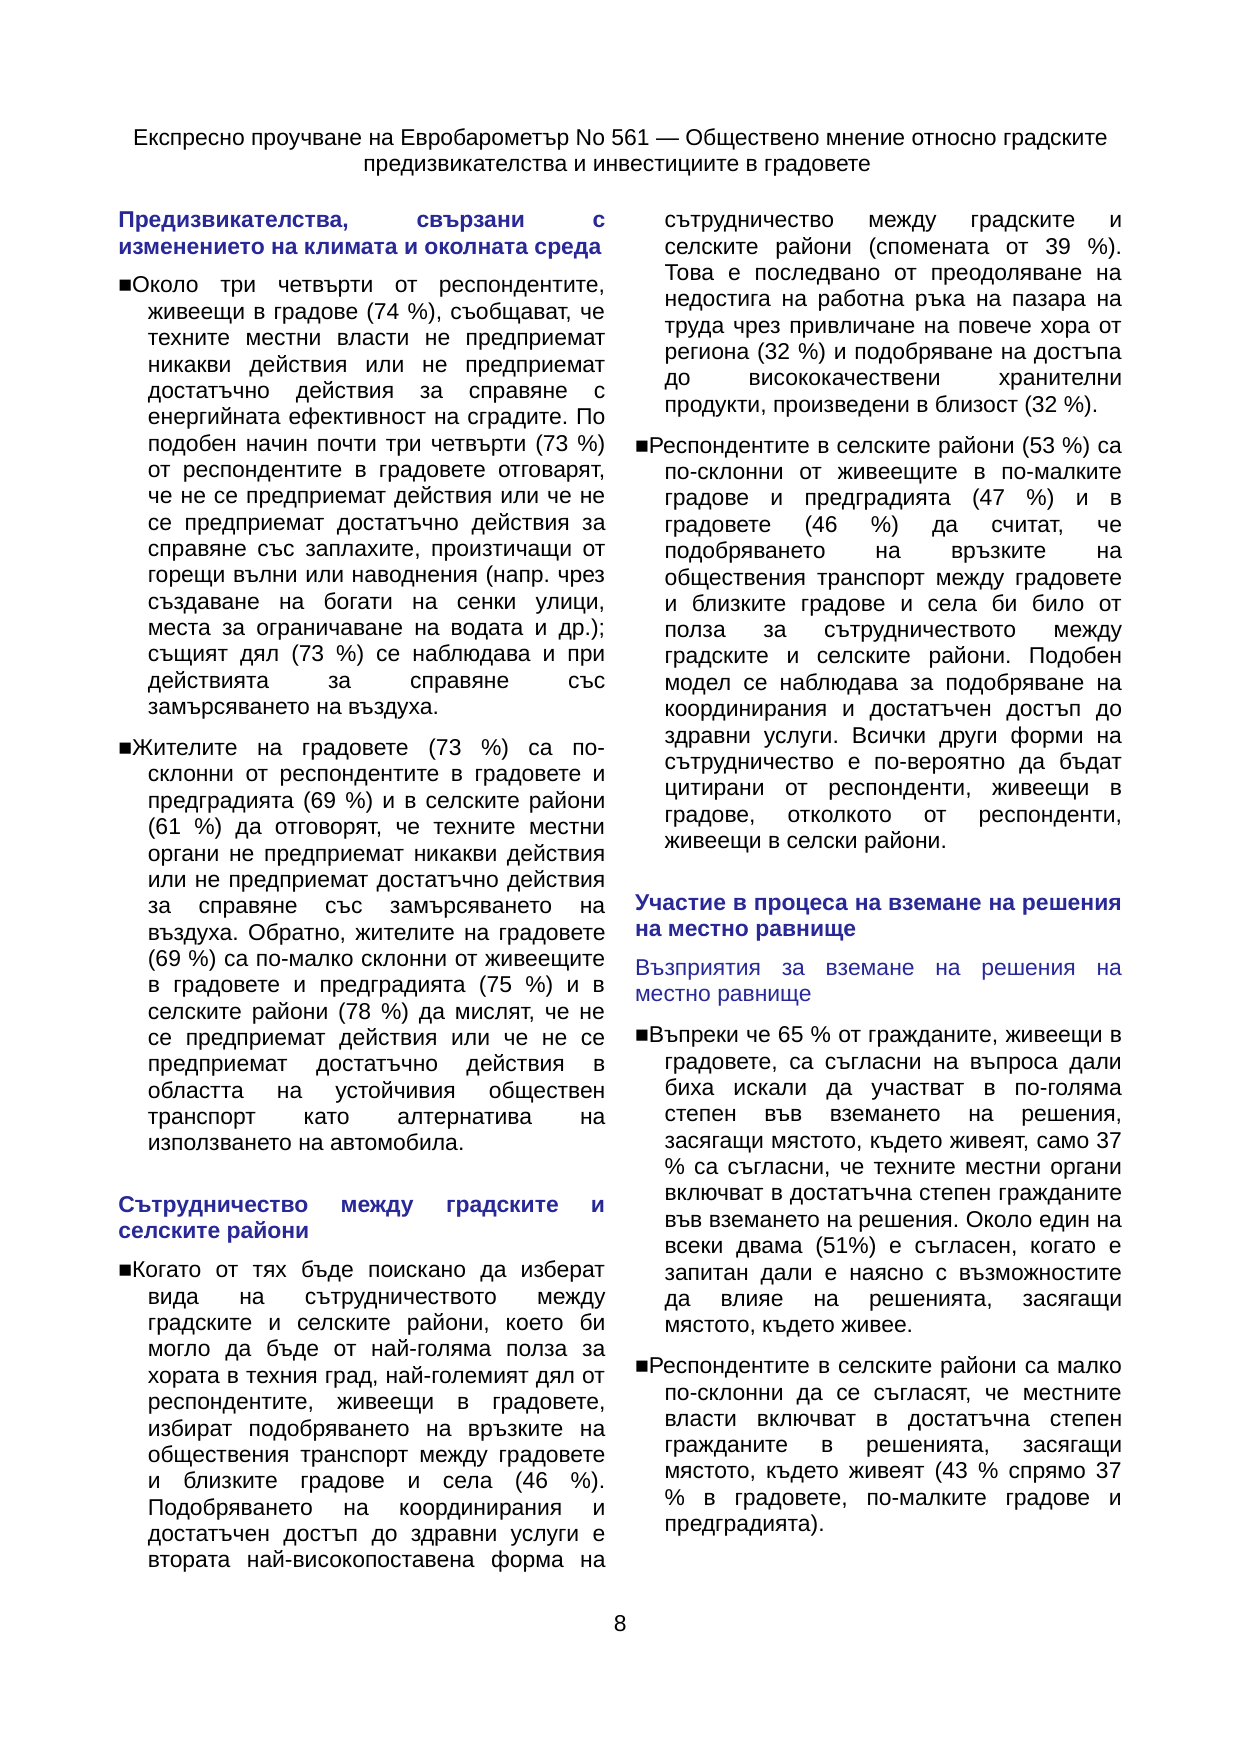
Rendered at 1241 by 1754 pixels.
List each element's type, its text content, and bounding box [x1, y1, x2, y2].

subtitle Предизвикателства, свързани с изменението на климата и околната среда [118, 206, 605, 259]
text Възприятия за вземане на решения на местно равнище [635, 954, 1122, 1007]
text ■Въпреки че 65 % от гражданите, живеещи в градовете, са съгласни на въпроса дали биха искали да участват в по-голяма степен във вземането на решения, засягащи мястото, където живеят, само 37 % са съгласни, че техните местни органи включват в достатъчна степен гражданите във вземането на решения. Около един на всеки двама (51%) е съгласен, когато е запитан дали е наясно с възможностите да влияе на решенията, засягащи мястото, където живее. [635, 1021, 1122, 1337]
text ■Около три четвърти от респондентите, живеещи в градове (74 %), съобщават, че техните местни власти не предприемат никакви действия или не предприемат достатъчно действия за справяне с енергийната ефективност на сградите. По подобен начин почти три четвърти (73 %) от респондентите в градовете отговарят, че не се предприемат действия или че не се предприемат достатъчно действия за справяне със заплахите, произтичащи от горещи вълни или наводнения (напр. чрез създаване на богати на сенки улици, места за ограничаване на водата и др.); същият дял (73 %) се наблюдава и при действията за справяне със замърсяването на въздуха. [118, 271, 605, 719]
text ■Жителите на градовете (73 %) са по-склонни от респондентите в градовете и предградията (69 %) и в селските райони (61 %) да отговорят, че техните местни органи не предприемат никакви действия или не предприемат достатъчно действия за справяне със замърсяването на въздуха. Обратно, жителите на градовете (69 %) са по-малко склонни от живеещите в градовете и предградията (75 %) и в селските райони (78 %) да мислят, че не се предприемат действия или че не се предприемат достатъчно действия в областта на устойчивия обществен транспорт като алтернатива на използването на автомобила. [118, 734, 605, 1156]
text ■Респондентите в селските райони са малко по-склонни да се съгласят, че местните власти включват в достатъчна степен гражданите в решенията, засягащи мястото, където живеят (43 % спрямо 37 % в градовете, по-малките градове и предградията). [635, 1352, 1122, 1537]
text сътрудничество между градските и селските райони (спомената от 39 %). Това е последвано от преодоляване на недостига на работна ръка на пазара на труда чрез привличане на повече хора от региона (32 %) и подобряване на достъпа до висококачествени хранителни продукти, произведени в близост (32 %). [635, 206, 1122, 417]
subtitle Сътрудничество между градските и селските райони [118, 1191, 605, 1244]
text ■Когато от тях бъде поискано да изберат вида на сътрудничеството между градските и селските райони, което би могло да бъде от най-голяма полза за хората в техния град, най-големият дял от респондентите, живеещи в градовете, избират подобряването на връзките на обществения транспорт между градовете и близките градове и села (46 %). Подобряването на координирания и достатъчен достъп до здравни услуги е втората най-високопоставена форма на [118, 1256, 605, 1573]
subtitle Участие в процеса на вземане на решения на местно равнище [635, 889, 1122, 941]
text ■Респондентите в селските райони (53 %) са по-склонни от живеещите в по-малките градове и предградията (47 %) и в градовете (46 %) да считат, че подобряването на връзките на обществения транспорт между градовете и близките градове и села би било от полза за сътрудничеството между градските и селските райони. Подобен модел се наблюдава за подобряване на координирания и достатъчен достъп до здравни услуги. Всички други форми на сътрудничество е по-вероятно да бъдат цитирани от респонденти, живеещи в градове, отколкото от респонденти, живеещи в селски райони. [635, 432, 1122, 853]
